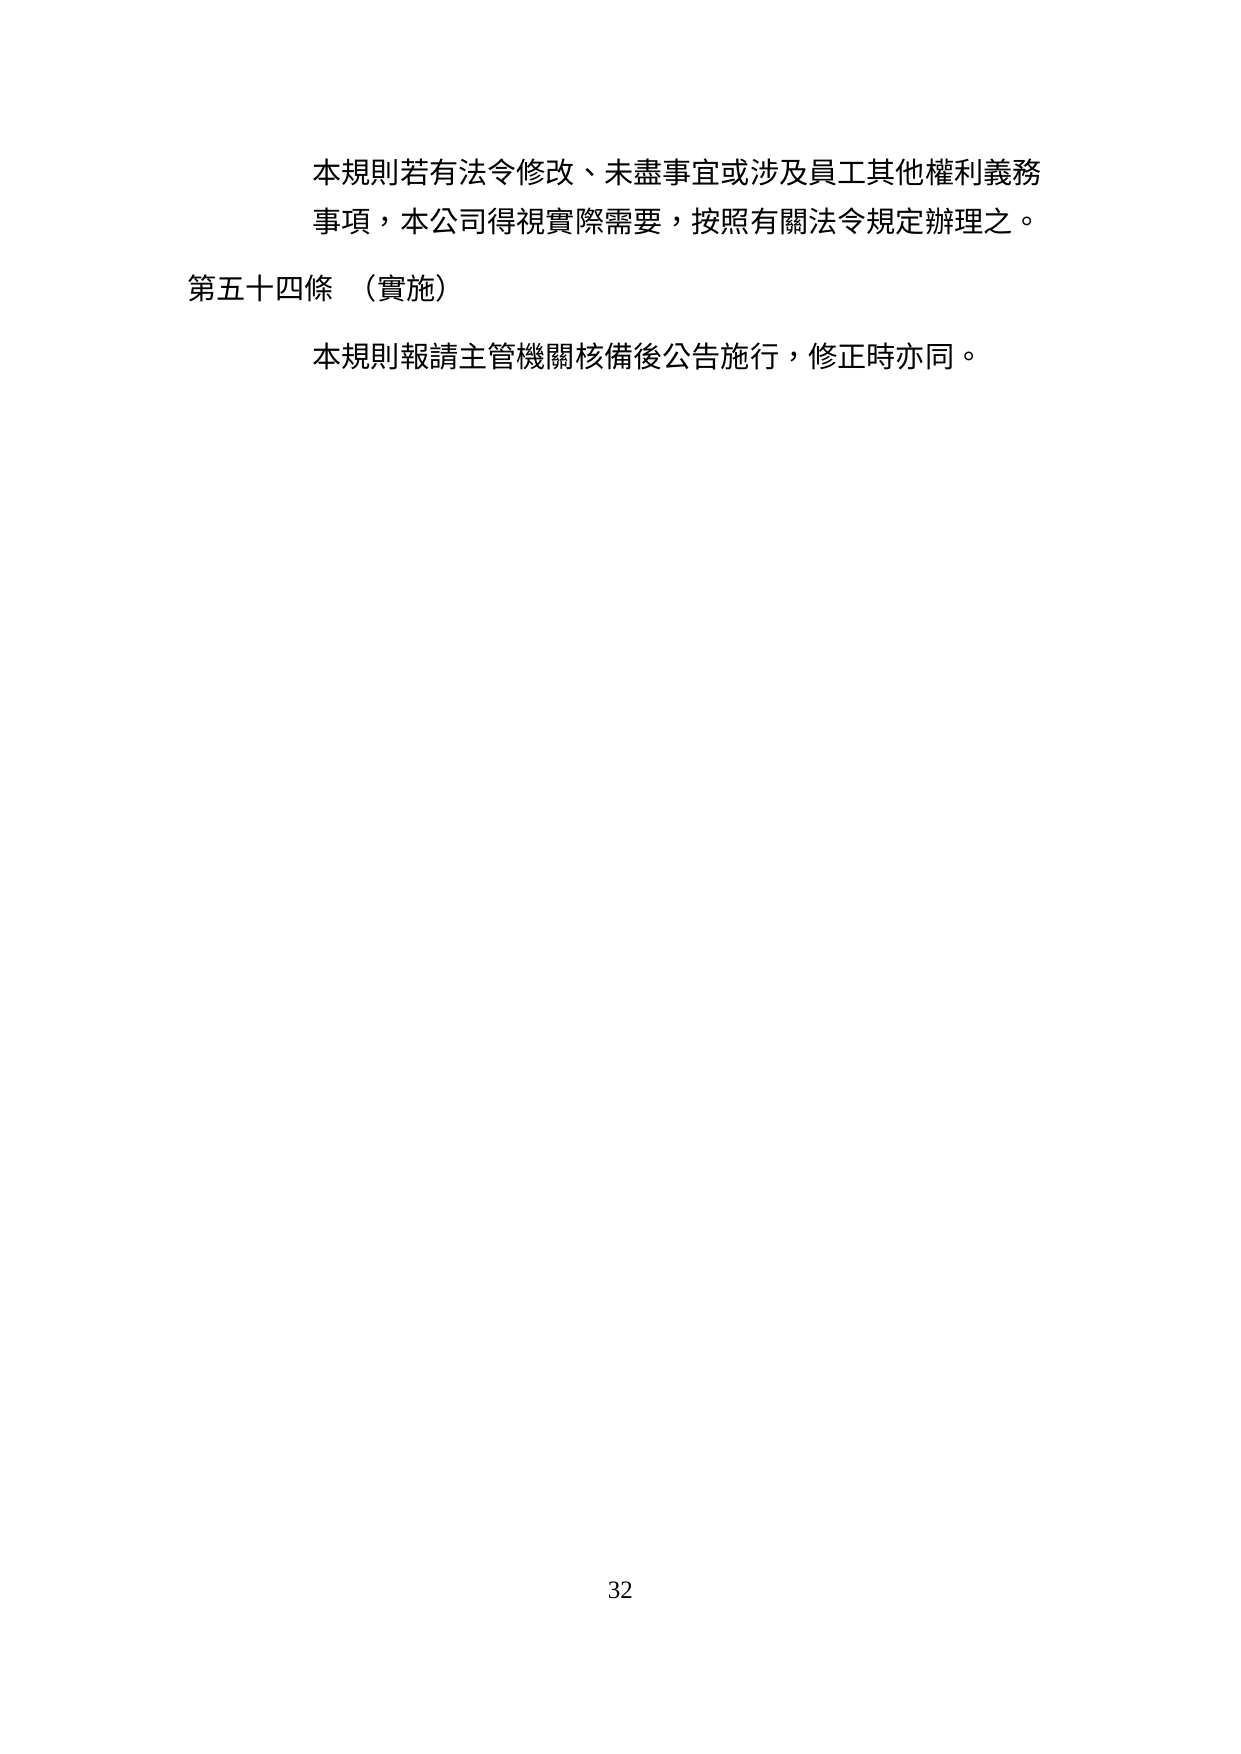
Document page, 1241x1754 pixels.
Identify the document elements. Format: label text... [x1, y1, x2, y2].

text 第五十四條 （實施） [187, 266, 1053, 308]
text 本規則若有法令修改、未盡事宜或涉及員工其他權利義務事項，本公司得視實際需要，按照有關法令規定辦理之。 [312, 150, 1053, 241]
text 本規則報請主管機關核備後公告施行，修正時亦同。 [312, 333, 1053, 375]
